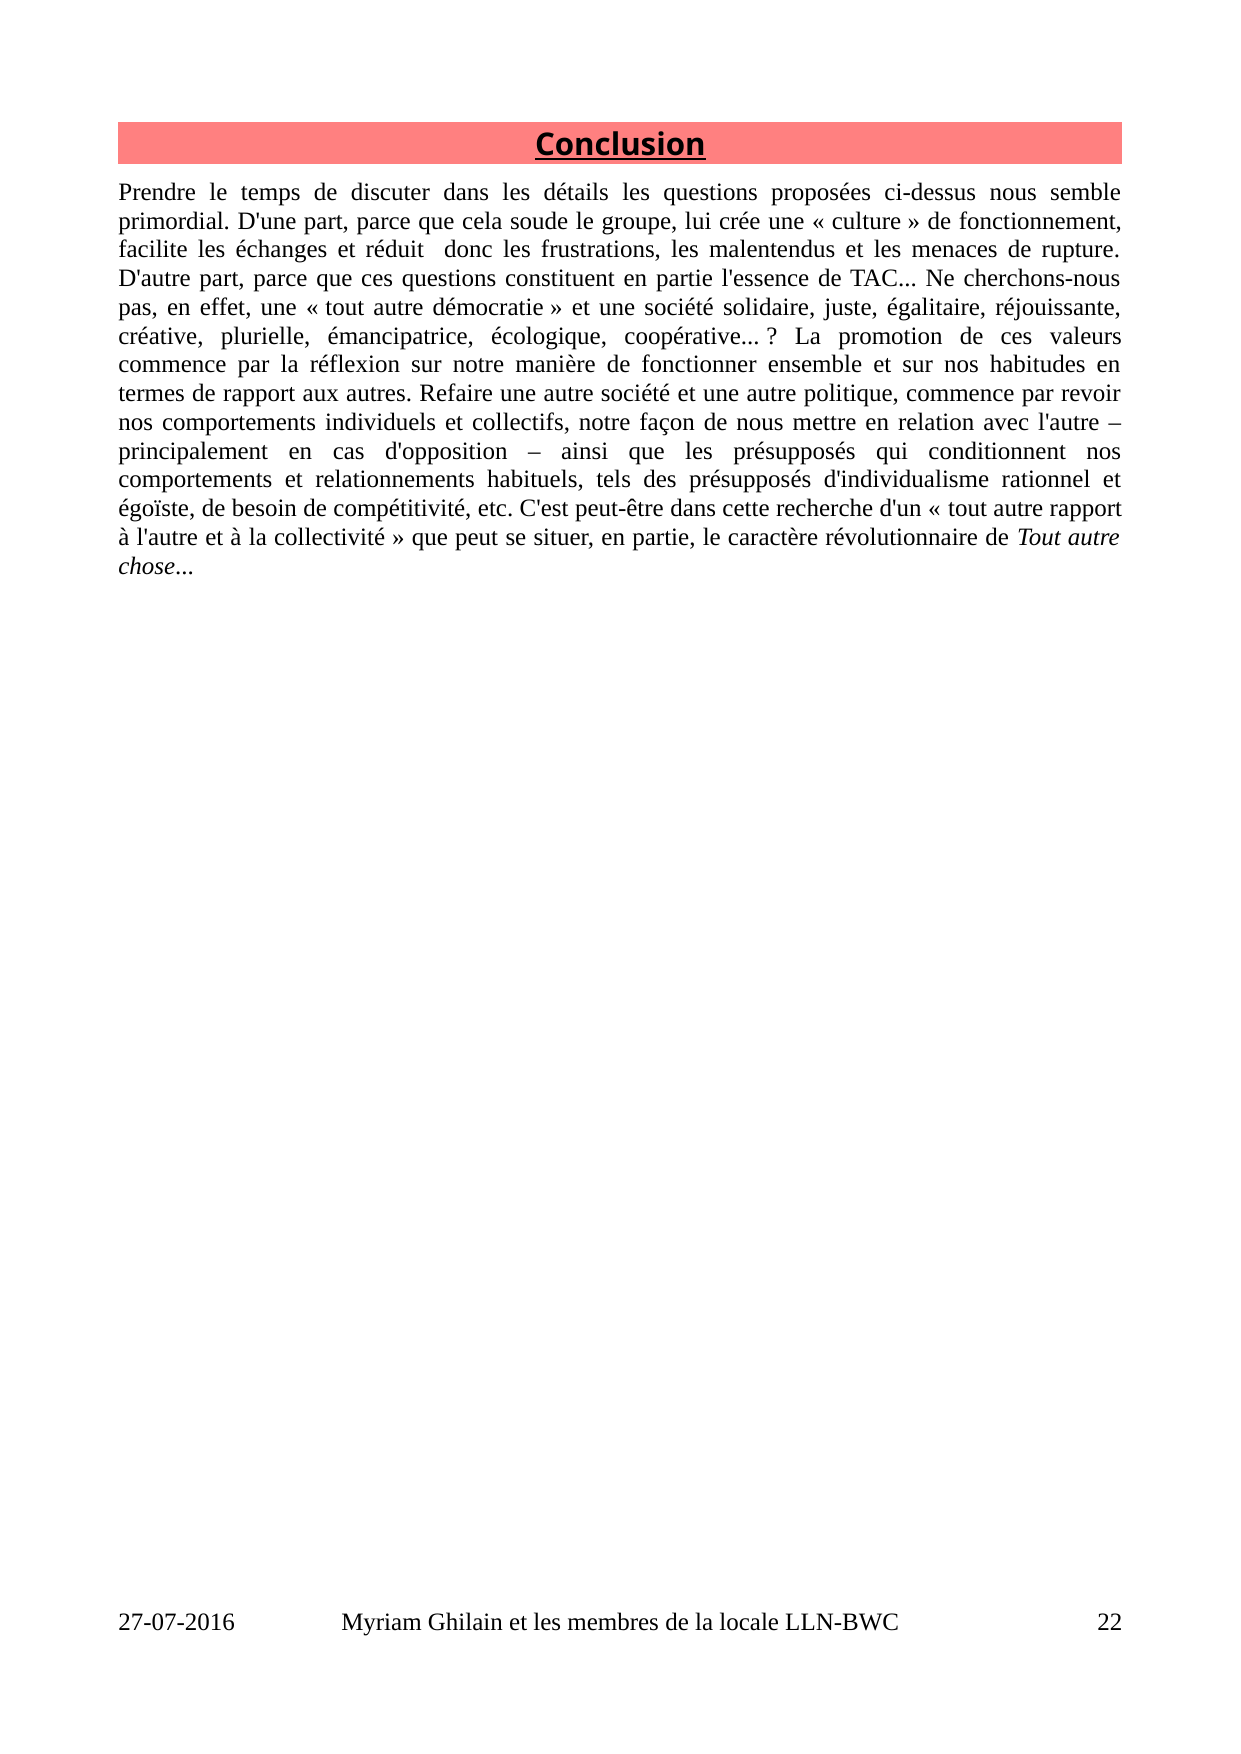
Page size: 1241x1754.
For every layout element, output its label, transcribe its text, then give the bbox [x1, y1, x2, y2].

subtitle Conclusion [118, 122, 1122, 164]
text Prendre le temps de discuter dans les détails les questions proposées ci-dessus nous semble primordial. D'une part, parce que cela soude le groupe, lui crée une « culture » de fonctionnement, facilite les échanges et réduit donc les frustrations, les malentendus et les menaces de rupture. D'autre part, parce que ces questions constituent en partie l'essence de TAC... Ne cherchons-nous pas, en effet, une « tout autre démocratie » et une société solidaire, juste, égalitaire, réjouissante, créative, plurielle, émancipatrice, écologique, coopérative... ? La promotion de ces valeurs commence par la réflexion sur notre manière de fonctionner ensemble et sur nos habitudes en termes de rapport aux autres. Refaire une autre société et une autre politique, commence par revoir nos comportements individuels et collectifs, notre façon de nous mettre en relation avec l'autre – principalement en cas d'opposition – ainsi que les présupposés qui conditionnent nos comportements et relationnements habituels, tels des présupposés d'individualisme rationnel et égoïste, de besoin de compétitivité, etc. C'est peut-être dans cette recherche d'un « tout autre rapport à l'autre et à la collectivité » que peut se situer, en partie, le caractère révolutionnaire de Tout autre chose... [118, 177, 1122, 579]
